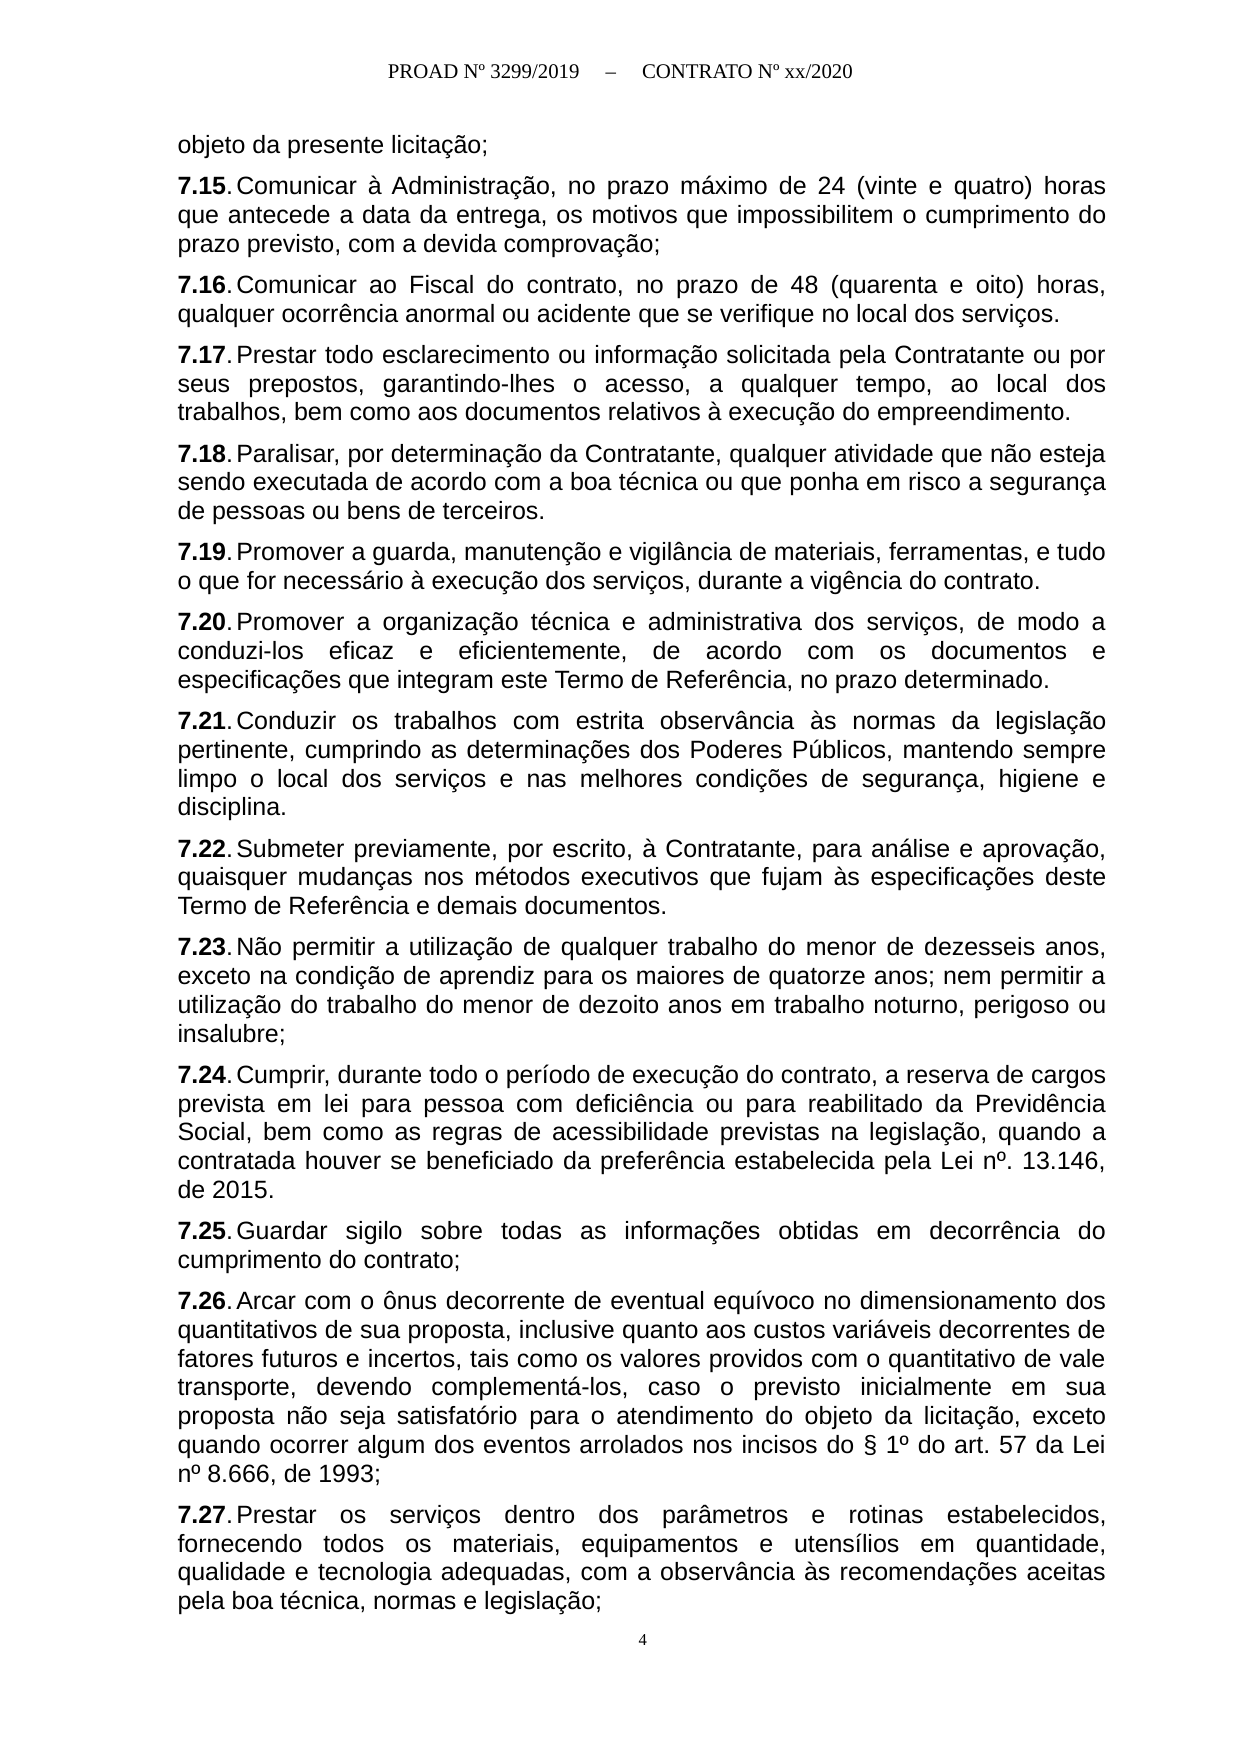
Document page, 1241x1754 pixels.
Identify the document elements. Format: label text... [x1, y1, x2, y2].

text 7.25. Guardar sigilo sobre todas as informações obtidas em decorrência do cumprimento do contrato; [177, 1216, 1107, 1274]
text 7.26. Arcar com o ônus decorrente de eventual equívoco no dimensionamento dos quantitativos de sua proposta, inclusive quanto aos custos variáveis decorrentes de fatores futuros e incertos, tais como os valores providos com o quantitativo de vale transporte, devendo complementá-los, caso o previsto inicialmente em sua proposta não seja satisfatório para o atendimento do objeto da licitação, exceto quando ocorrer algum dos eventos arrolados nos incisos do § 1º do art. 57 da Lei nº 8.666, de 1993; [177, 1286, 1107, 1487]
text 7.15. Comunicar à Administração, no prazo máximo de 24 (vinte e quatro) horas que antecede a data da entrega, os motivos que impossibilitem o cumprimento do prazo previsto, com a devida comprovação; [177, 171, 1107, 257]
text 7.17. Prestar todo esclarecimento ou informação solicitada pela Contratante ou por seus prepostos, garantindo-lhes o acesso, a qualquer tempo, ao local dos trabalhos, bem como aos documentos relativos à execução do empreendimento. [177, 340, 1107, 426]
text 7.23. Não permitir a utilização de qualquer trabalho do menor de dezesseis anos, exceto na condição de aprendiz para os maiores de quatorze anos; nem permitir a utilização do trabalho do menor de dezoito anos em trabalho noturno, perigoso ou insalubre; [177, 932, 1107, 1047]
text 7.22. Submeter previamente, por escrito, à Contratante, para análise e aprovação, quaisquer mudanças nos métodos executivos que fujam às especificações deste Termo de Referência e demais documentos. [177, 834, 1107, 920]
text objeto da presente licitação; [177, 130, 1107, 159]
text 7.27. Prestar os serviços dentro dos parâmetros e rotinas estabelecidos, fornecendo todos os materiais, equipamentos e utensílios em quantidade, qualidade e tecnologia adequadas, com a observância às recomendações aceitas pela boa técnica, normas e legislação; [177, 1500, 1107, 1615]
text 7.18. Paralisar, por determinação da Contratante, qualquer atividade que não esteja sendo executada de acordo com a boa técnica ou que ponha em risco a segurança de pessoas ou bens de terceiros. [177, 439, 1107, 525]
text 7.20. Promover a organização técnica e administrativa dos serviços, de modo a conduzi-los eficaz e eficientemente, de acordo com os documentos e especificações que integram este Termo de Referência, no prazo determinado. [177, 607, 1107, 694]
text 7.21. Conduzir os trabalhos com estrita observância às normas da legislação pertinente, cumprindo as determinações dos Poderes Públicos, mantendo sempre limpo o local dos serviços e nas melhores condições de segurança, higiene e disciplina. [177, 706, 1107, 821]
text 7.19. Promover a guarda, manutenção e vigilância de materiais, ferramentas, e tudo o que for necessário à execução dos serviços, durante a vigência do contrato. [177, 537, 1107, 595]
text 7.24. Cumprir, durante todo o período de execução do contrato, a reserva de cargos prevista em lei para pessoa com deficiência ou para reabilitado da Previdência Social, bem como as regras de acessibilidade previstas na legislação, quando a contratada houver se beneficiado da preferência estabelecida pela Lei nº. 13.146, de 2015. [177, 1060, 1107, 1204]
text 7.16. Comunicar ao Fiscal do contrato, no prazo de 48 (quarenta e oito) horas, qualquer ocorrência anormal ou acidente que se verifique no local dos serviços. [177, 270, 1107, 327]
